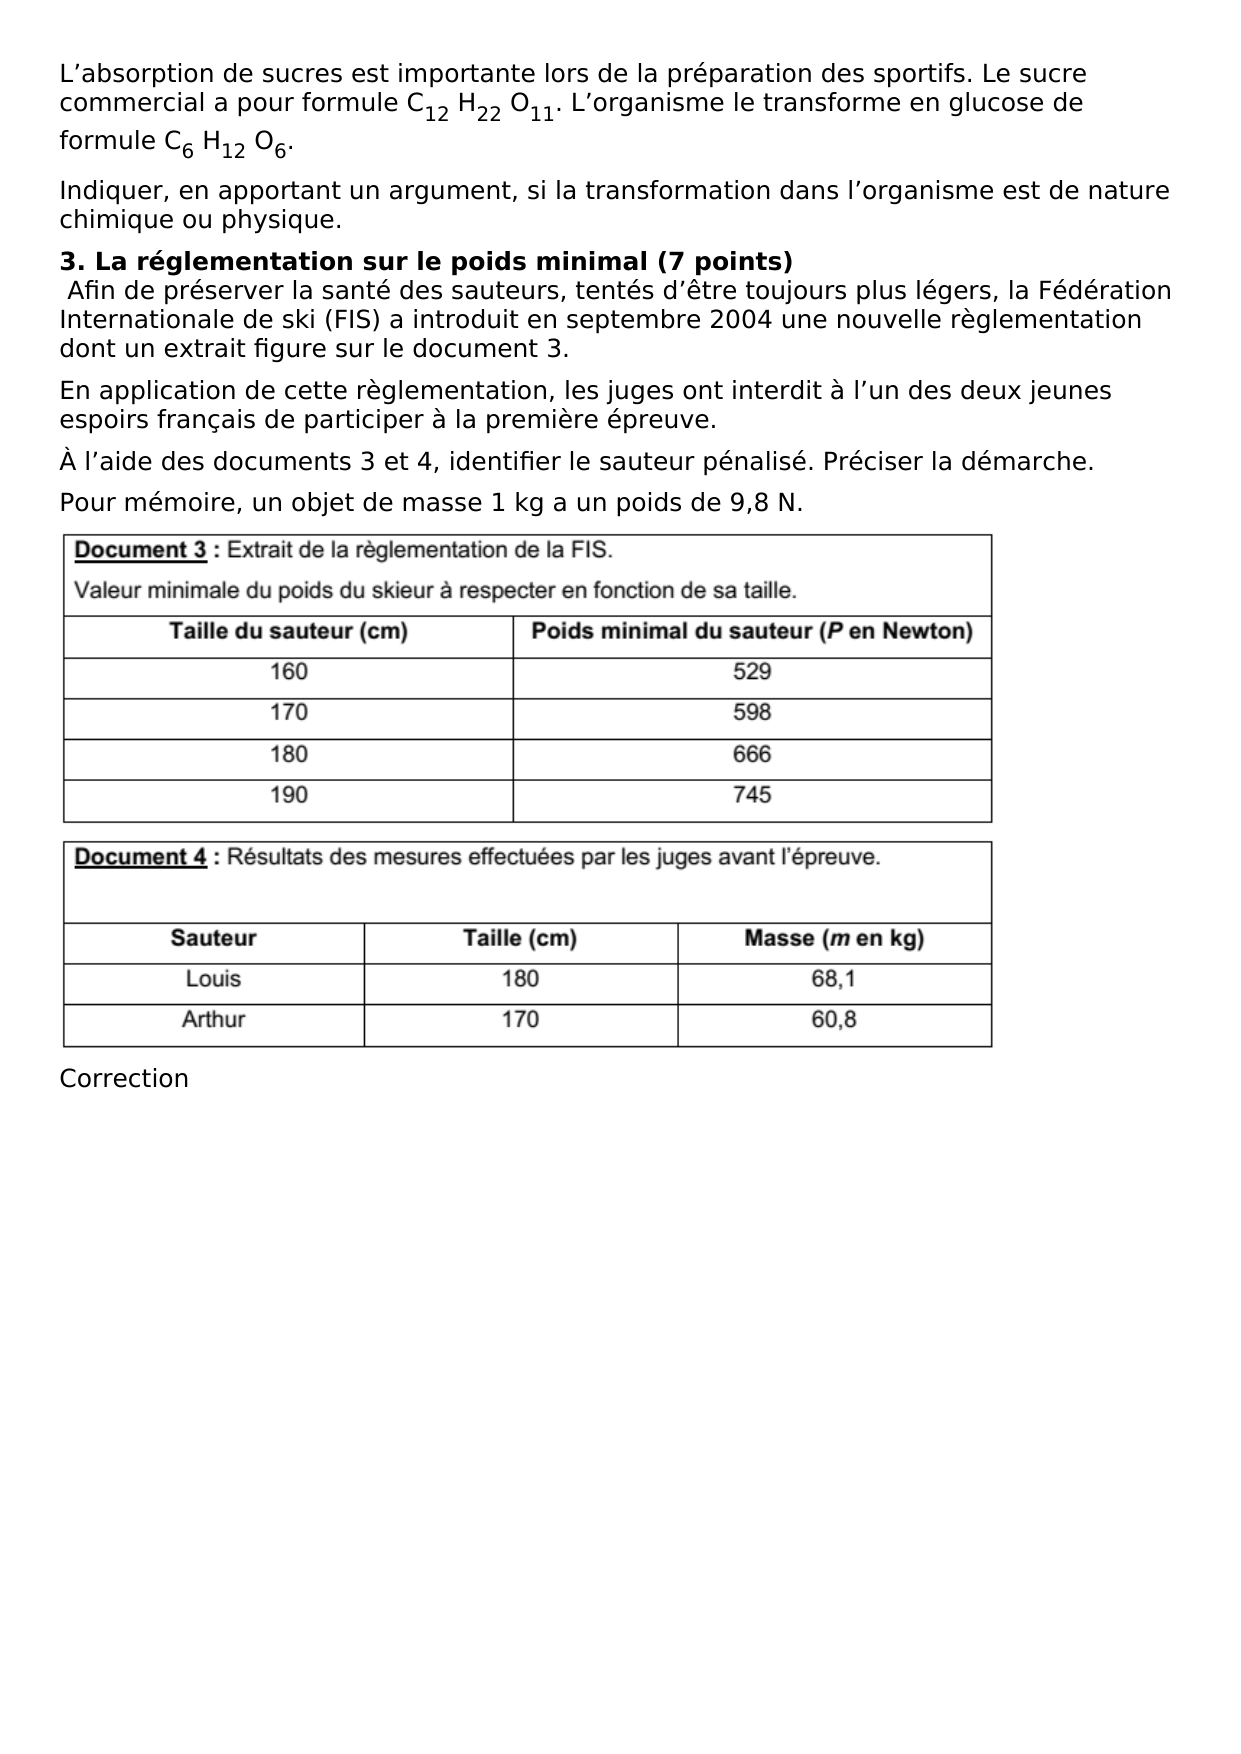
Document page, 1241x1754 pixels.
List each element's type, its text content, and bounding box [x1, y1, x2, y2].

text Correction [59, 1064, 1181, 1094]
text Pour mémoire, un objet de masse 1 kg a un poids de 9,8 N. [59, 488, 1181, 518]
text 3. La réglementation sur le poids minimal (7 points) Afin de préserver la santé des sauteurs, tentés d’être toujours plus légers, la Fédération Internationale de ski (FIS) a introduit en septembre 2004 une nouvelle règlementation dont un extrait figure sur le document 3. [59, 247, 1181, 363]
text Indiquer, en apportant un argument, si la transformation dans l’organisme est de nature chimique ou physique. [59, 176, 1181, 234]
text En application de cette règlementation, les juges ont interdit à l’un des deux jeunes espoirs français de participer à la première épreuve. [59, 376, 1181, 434]
text L’absorption de sucres est importante lors de la préparation des sportifs. Le sucre commercial a pour formule C12 H22 O11. L’organisme le transforme en glucose de formule C6 H12 O6. [59, 59, 1181, 163]
picture [59, 530, 997, 826]
text À l’aide des documents 3 et 4, identifier le sauteur pénalisé. Préciser la démarche. [59, 447, 1181, 476]
picture [59, 837, 997, 1052]
